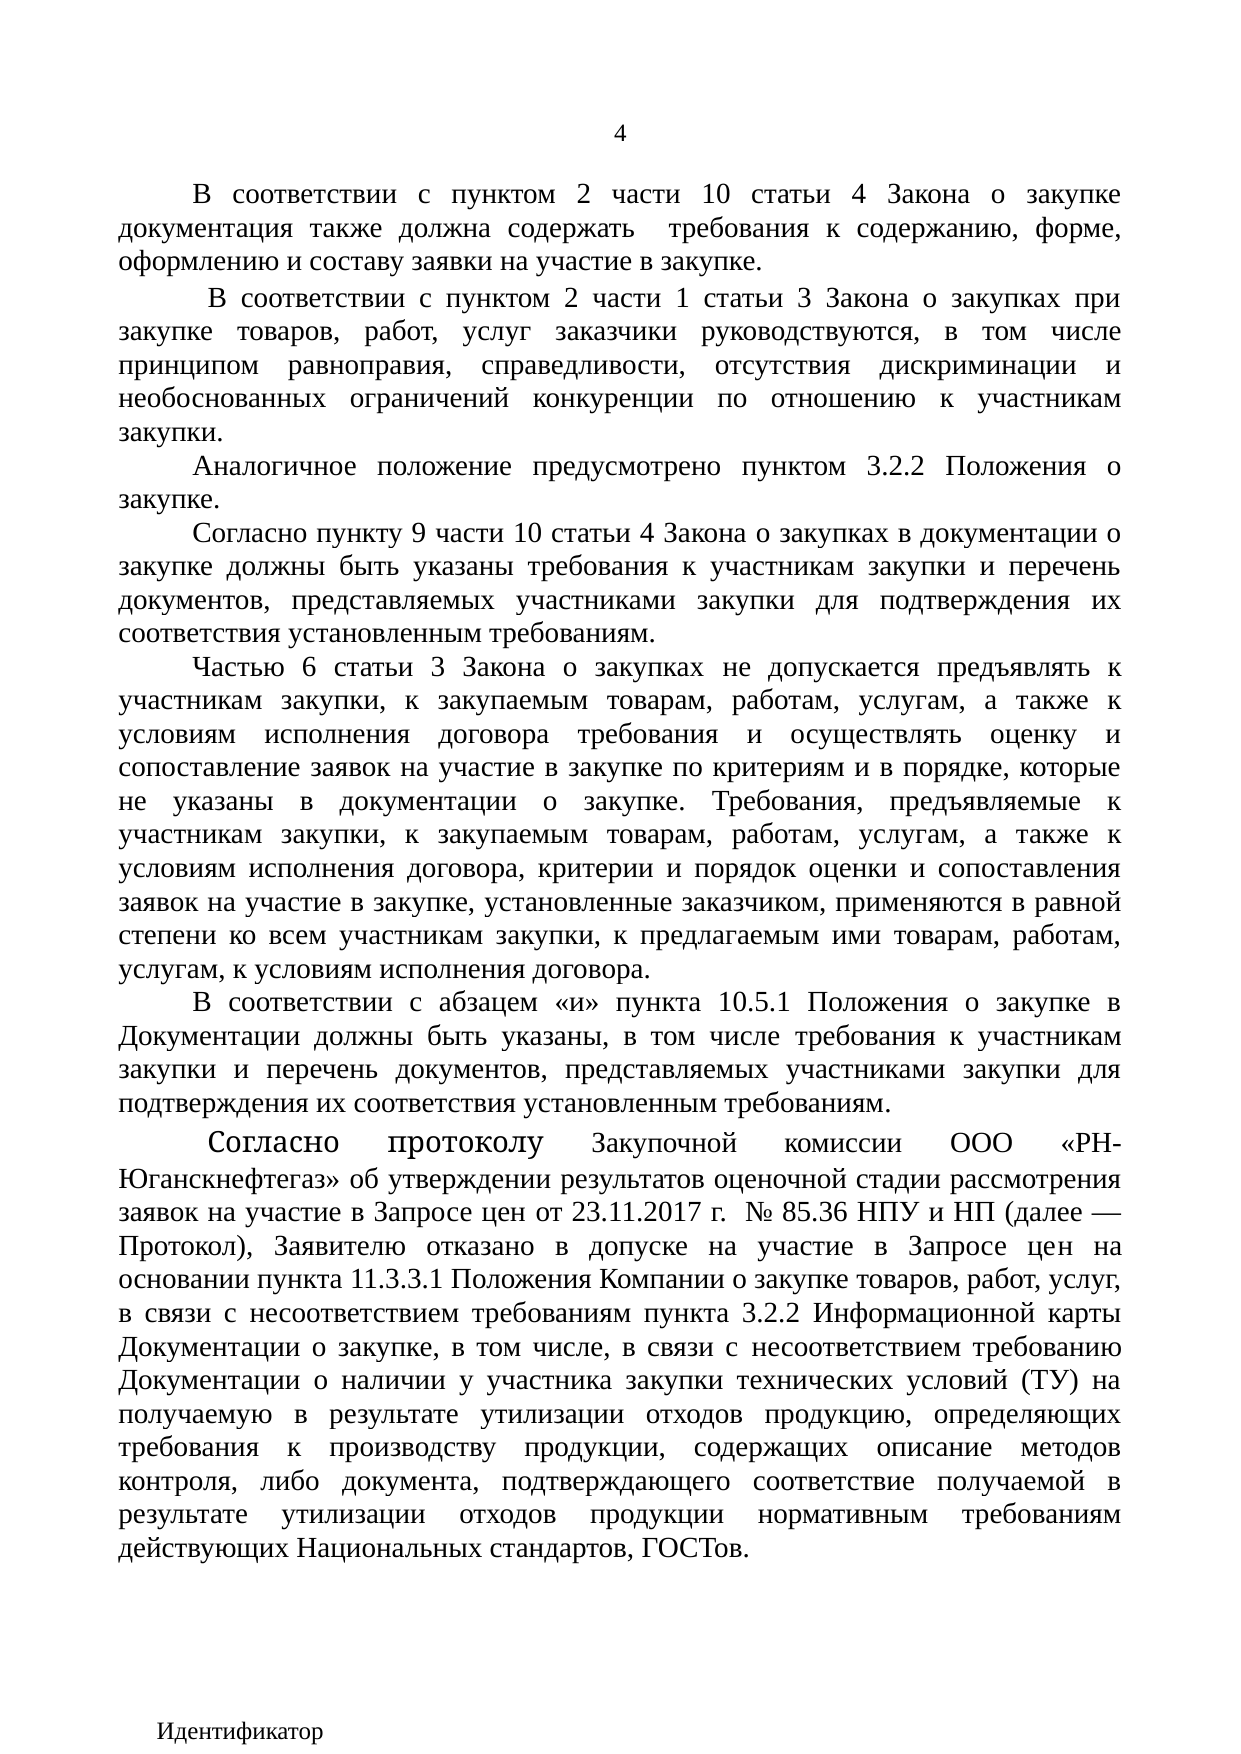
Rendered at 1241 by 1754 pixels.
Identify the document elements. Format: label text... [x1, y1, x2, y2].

text Аналогичное положение предусмотрено пунктом 3.2.2 Положения о закупке. [118, 448, 1122, 515]
text Частью 6 статьи 3 Закона о закупках не допускается предъявлять к участникам закупки, к закупаемым товарам, работам, услугам, а также к условиям исполнения договора требования и осуществлять оценку и сопоставление заявок на участие в закупке по критериям и в порядке, которые не указаны в документации о закупке. Требования, предъявляемые к участникам закупки, к закупаемым товарам, работам, услугам, а также к условиям исполнения договора, критерии и порядок оценки и сопоставления заявок на участие в закупке, установленные заказчиком, применяются в равной степени ко всем участникам закупки, к предлагаемым ими товарам, работам, услугам, к условиям исполнения договора. [118, 649, 1122, 984]
text В соответствии с пунктом 2 части 1 статьи 3 Закона о закупках при закупке товаров, работ, услуг заказчики руководствуются, в том числе принципом равноправия, справедливости, отсутствия дискриминации и необоснованных ограничений конкуренции по отношению к участникам закупки. [118, 280, 1122, 448]
text В соответствии с абзацем «и» пункта 10.5.1 Положения о закупке в Документации должны быть указаны, в том числе требования к участникам закупки и перечень документов, представляемых участниками закупки для подтверждения их соответствия установленным требованиям. [118, 984, 1122, 1118]
text Согласно пункту 9 части 10 статьи 4 Закона о закупках в документации о закупке должны быть указаны требования к участникам закупки и перечень документов, представляемых участниками закупки для подтверждения их соответствия установленным требованиям. [118, 515, 1122, 649]
text Согласно протоколу Закупочной комиссии ООО «РН-Юганскнефтегаз» об утверждении результатов оценочной стадии рассмотрения заявок на участие в Запросе цен от 23.11.2017 г. № 85.36 НПУ и НП (далее — Протокол), Заявителю отказано в допуске на участие в Запросе цен на основании пункта 11.3.3.1 Положения Компании о закупке товаров, работ, услуг, в связи с несоответствием требованиям пункта 3.2.2 Информационной карты Документации о закупке, в том числе, в связи с несоответствием требованию Документации о наличии у участника закупки технических условий (ТУ) на получаемую в результате утилизации отходов продукцию, определяющих требования к производству продукции, содержащих описание методов контроля, либо документа, подтверждающего соответствие получаемой в результате утилизации отходов продукции нормативным требованиям действующих Национальных стандартов, ГОСТов. [118, 1121, 1122, 1563]
text В соответствии с пунктом 2 части 10 статьи 4 Закона о закупке документация также должна содержать требования к содержанию, форме, оформлению и составу заявки на участие в закупке. [118, 176, 1122, 277]
